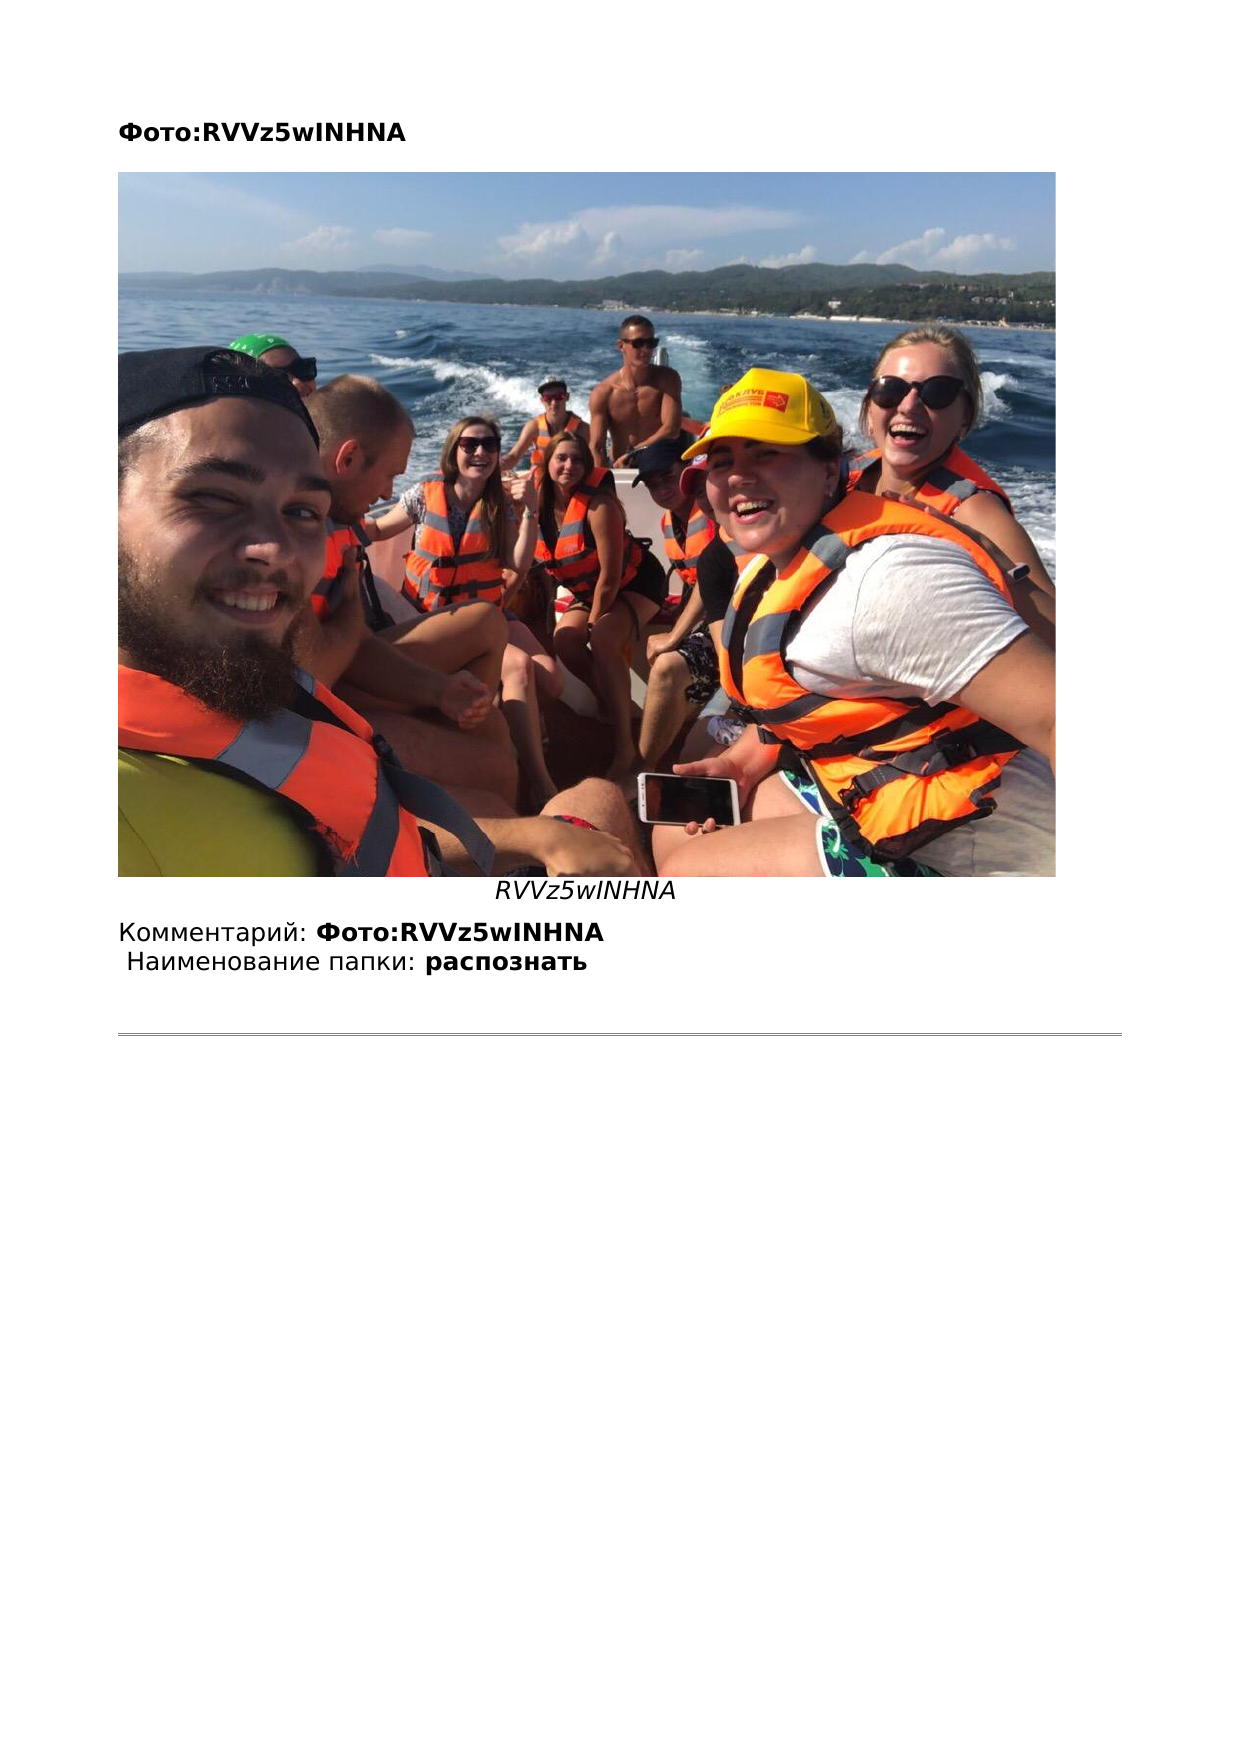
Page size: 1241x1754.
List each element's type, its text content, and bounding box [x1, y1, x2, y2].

picture [118, 172, 1056, 877]
text Комментарий: Фото:RVVz5wINHNA Наименование папки: распознать [118, 918, 1122, 1006]
text RVVz5wINHNA [118, 877, 1056, 906]
subtitle Фото:RVVz5wINHNA [118, 118, 1122, 147]
